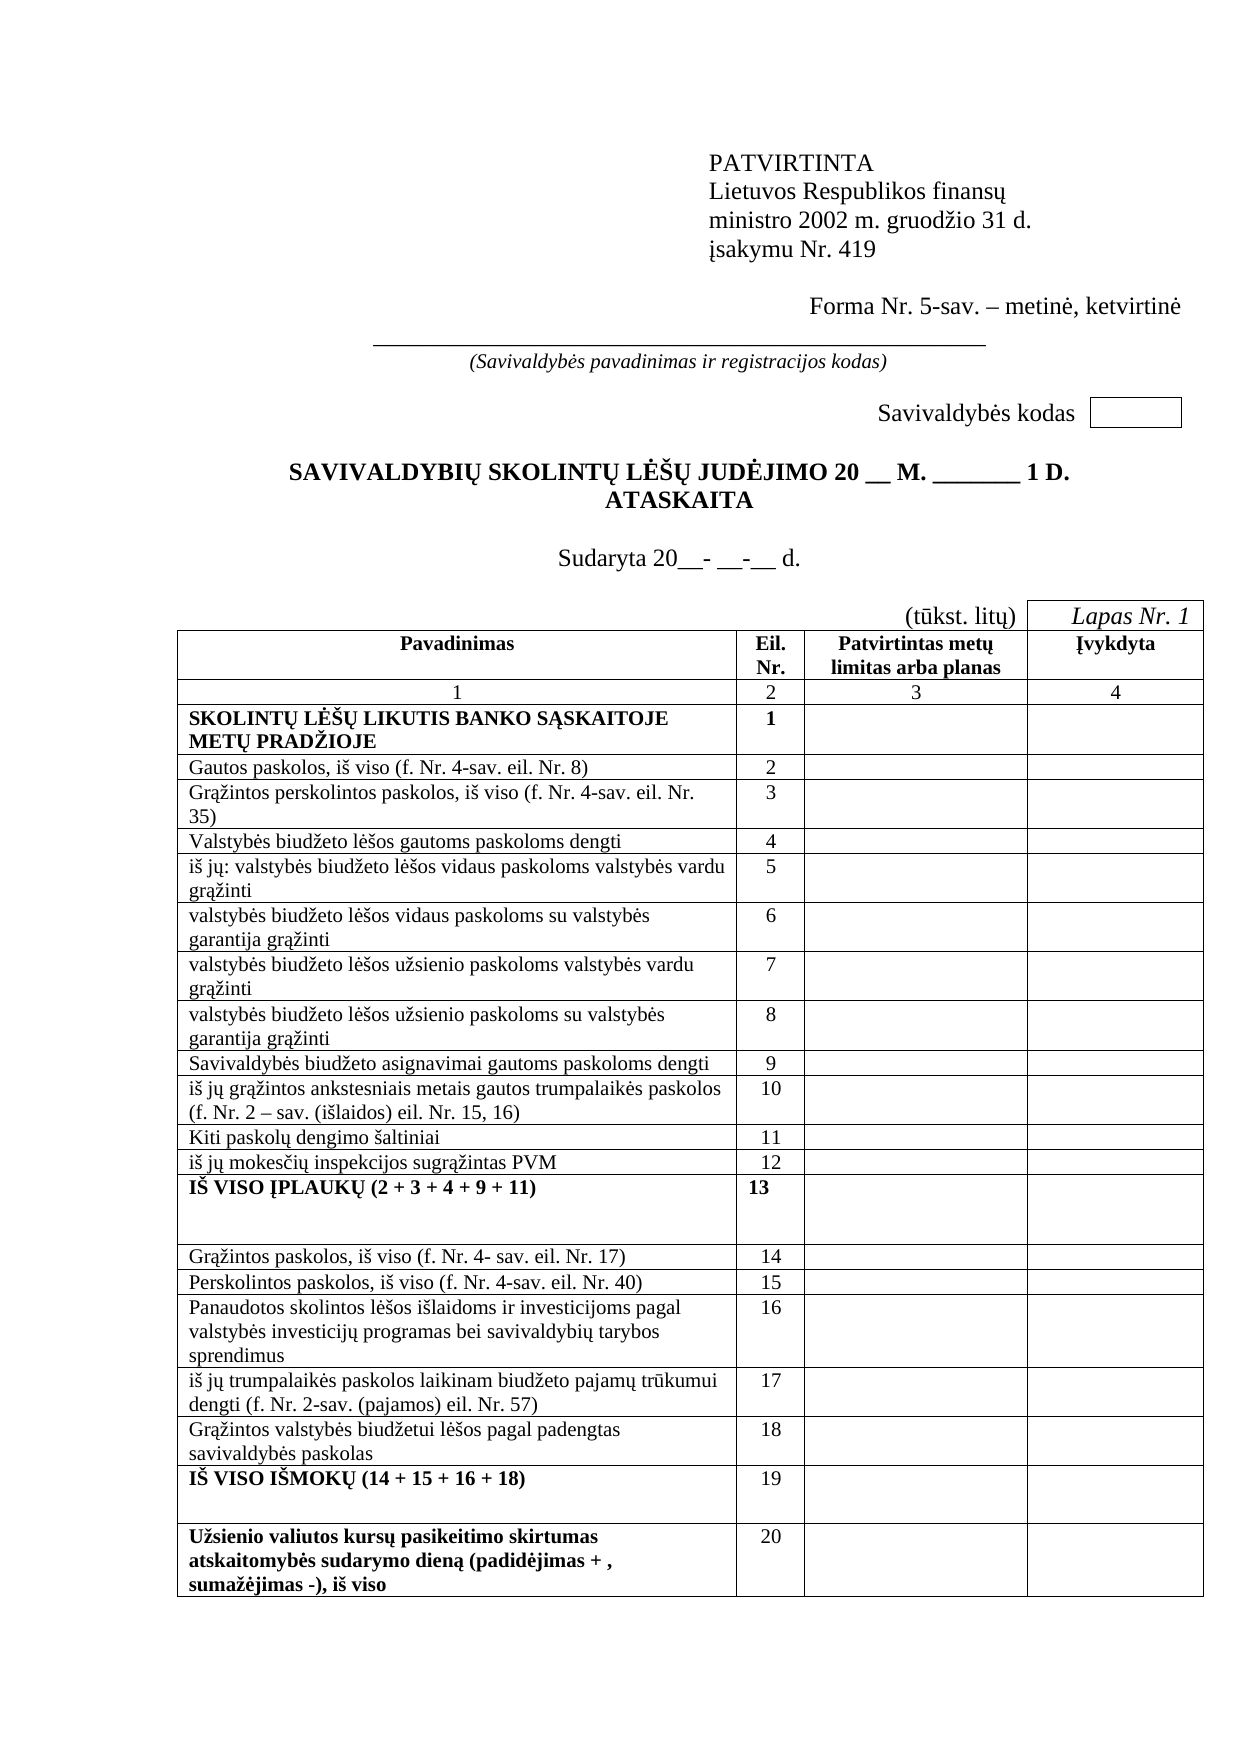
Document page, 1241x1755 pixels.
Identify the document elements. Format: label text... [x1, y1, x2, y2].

table_cell Grąžintos paskolos, iš viso (f. Nr. 4- sav. eil. Nr. 17) [178, 1245, 736, 1268]
table_cell [1028, 755, 1203, 779]
text įsakymu Nr. 419 [177, 234, 1181, 263]
table_cell [805, 903, 1027, 951]
table_cell [1028, 1125, 1203, 1149]
table_cell [805, 1417, 1027, 1465]
table_cell Panaudotos skolintos lėšos išlaidoms ir investicijoms pagal valstybės investicijų programas bei savivaldybių tarybos sprendimus [178, 1295, 736, 1367]
table_cell iš jų trumpalaikės paskolos laikinam biudžeto pajamų trūkumui dengti (f. Nr. 2-sav. (pajamos) eil. Nr. 57) [178, 1368, 736, 1416]
table_cell iš jų: valstybės biudžeto lėšos vidaus paskoloms valstybės vardu grąžinti [178, 854, 736, 902]
table_cell [1028, 1295, 1203, 1367]
table_cell [1028, 1417, 1203, 1465]
table_cell Perskolintos paskolos, iš viso (f. Nr. 4-sav. eil. Nr. 40) [178, 1270, 736, 1294]
table_cell Savivaldybės biudžeto asignavimai gautoms paskoloms dengti [178, 1051, 736, 1075]
table_header Lapas Nr. 1 [1028, 601, 1203, 630]
table_cell Kiti paskolų dengimo šaltiniai [178, 1125, 736, 1149]
table_cell [1028, 1524, 1203, 1596]
table_header [1091, 398, 1181, 427]
table_cell 15 [737, 1270, 804, 1294]
table_cell 9 [737, 1051, 804, 1075]
table_cell [805, 854, 1027, 902]
table_cell [805, 1125, 1027, 1149]
table_cell [1028, 829, 1203, 853]
text _________________________________________________ [177, 320, 1181, 349]
table_cell 1 [737, 705, 804, 753]
table_cell [1028, 1076, 1203, 1124]
table_cell 14 [737, 1245, 804, 1268]
table_cell 8 [737, 1001, 804, 1049]
table_cell [1028, 952, 1203, 1000]
table_cell 5 [737, 854, 804, 902]
table_cell [805, 952, 1027, 1000]
table_cell Užsienio valiutos kursų pasikeitimo skirtumas atskaitomybės sudarymo dieną (padidėjimas + , sumažėjimas -), iš viso [178, 1524, 736, 1596]
table_cell [805, 1150, 1027, 1174]
table_header (tūkst. litų) [177, 600, 1027, 630]
table_cell iš jų mokesčių inspekcijos sugrąžintas PVM [178, 1150, 736, 1174]
table_cell 17 [737, 1368, 804, 1416]
table_cell valstybės biudžeto lėšos užsienio paskoloms valstybės vardu grąžinti [178, 952, 736, 1000]
table_cell 4 [1028, 680, 1203, 704]
table_cell Valstybės biudžeto lėšos gautoms paskoloms dengti [178, 829, 736, 853]
table_cell 2 [737, 755, 804, 779]
table_cell [1028, 1466, 1203, 1523]
table_cell 1 [178, 680, 736, 704]
text (Savivaldybės pavadinimas ir registracijos kodas) [177, 349, 1181, 373]
table_cell [1028, 1270, 1203, 1294]
table_cell SKOLINTŲ LĖŠŲ LIKUTIS BANKO SĄSKAITOJE METŲ PRADŽIOJE [178, 705, 736, 753]
table_cell [805, 829, 1027, 853]
table_cell [805, 780, 1027, 828]
table_cell [805, 1295, 1027, 1367]
text Sudaryta 20__- __-__ d. [177, 543, 1181, 572]
table_cell [1028, 1001, 1203, 1049]
table_cell [1028, 1051, 1203, 1075]
table_cell 10 [737, 1076, 804, 1124]
table_cell [805, 705, 1027, 753]
table_cell 18 [737, 1417, 804, 1465]
table_cell [805, 1051, 1027, 1075]
text PATVIRTINTA [177, 148, 1181, 176]
table_header Savivaldybės kodas [866, 397, 1090, 427]
table_cell [1028, 1175, 1203, 1243]
table_cell 3 [805, 680, 1027, 704]
table_cell 16 [737, 1295, 804, 1367]
table_cell Patvirtintas metų limitas arba planas [805, 631, 1027, 679]
table_cell 7 [737, 952, 804, 1000]
text ministro 2002 m. gruodžio 31 d. [177, 205, 1181, 234]
table_cell [1028, 1150, 1203, 1174]
table_cell Įvykdyta [1028, 631, 1203, 679]
table_cell [1028, 1368, 1203, 1416]
table_cell [805, 1175, 1027, 1243]
table_cell Pavadinimas [178, 631, 736, 679]
table_cell 3 [737, 780, 804, 828]
table_cell Gautos paskolos, iš viso (f. Nr. 4-sav. eil. Nr. 8) [178, 755, 736, 779]
table_cell [1028, 1245, 1203, 1268]
table_cell [805, 1466, 1027, 1523]
table_cell [805, 1001, 1027, 1049]
table_cell IŠ VISO ĮPLAUKŲ (2 + 3 + 4 + 9 + 11) [178, 1175, 736, 1243]
table_cell 19 [737, 1466, 804, 1523]
table_cell Eil. Nr. [737, 631, 804, 679]
table_cell 4 [737, 829, 804, 853]
table_cell Grąžintos perskolintos paskolos, iš viso (f. Nr. 4-sav. eil. Nr. 35) [178, 780, 736, 828]
text Lietuvos Respublikos finansų [177, 176, 1181, 205]
text ATASKAITA [177, 485, 1181, 514]
table_cell 2 [737, 680, 804, 704]
table_cell [1028, 705, 1203, 753]
table_cell 20 [737, 1524, 804, 1596]
table_cell 6 [737, 903, 804, 951]
table_cell valstybės biudžeto lėšos vidaus paskoloms su valstybės garantija grąžinti [178, 903, 736, 951]
table_cell 12 [737, 1150, 804, 1174]
text Forma Nr. 5-sav. – metinė, ketvirtinė [177, 291, 1181, 320]
table_cell 13 [737, 1175, 804, 1243]
table_cell Grąžintos valstybės biudžetui lėšos pagal padengtas savivaldybės paskolas [178, 1417, 736, 1465]
table_cell 11 [737, 1125, 804, 1149]
table_cell iš jų grąžintos ankstesniais metais gautos trumpalaikės paskolos (f. Nr. 2 – sav. (išlaidos) eil. Nr. 15, 16) [178, 1076, 736, 1124]
text SAVIVALDYBIŲ SKOLINTŲ LĖŠŲ JUDĖJIMO 20 __ M. _______ 1 D. [177, 457, 1181, 485]
table_cell [805, 1368, 1027, 1416]
table_cell valstybės biudžeto lėšos užsienio paskoloms su valstybės garantija grąžinti [178, 1001, 736, 1049]
table_cell [1028, 903, 1203, 951]
table_cell [1028, 854, 1203, 902]
table_cell [805, 1524, 1027, 1596]
table_cell [805, 1270, 1027, 1294]
table_cell [805, 755, 1027, 779]
table_cell [805, 1245, 1027, 1268]
table_cell [1028, 780, 1203, 828]
table_cell IŠ VISO IŠMOKŲ (14 + 15 + 16 + 18) [178, 1466, 736, 1523]
table_cell [805, 1076, 1027, 1124]
